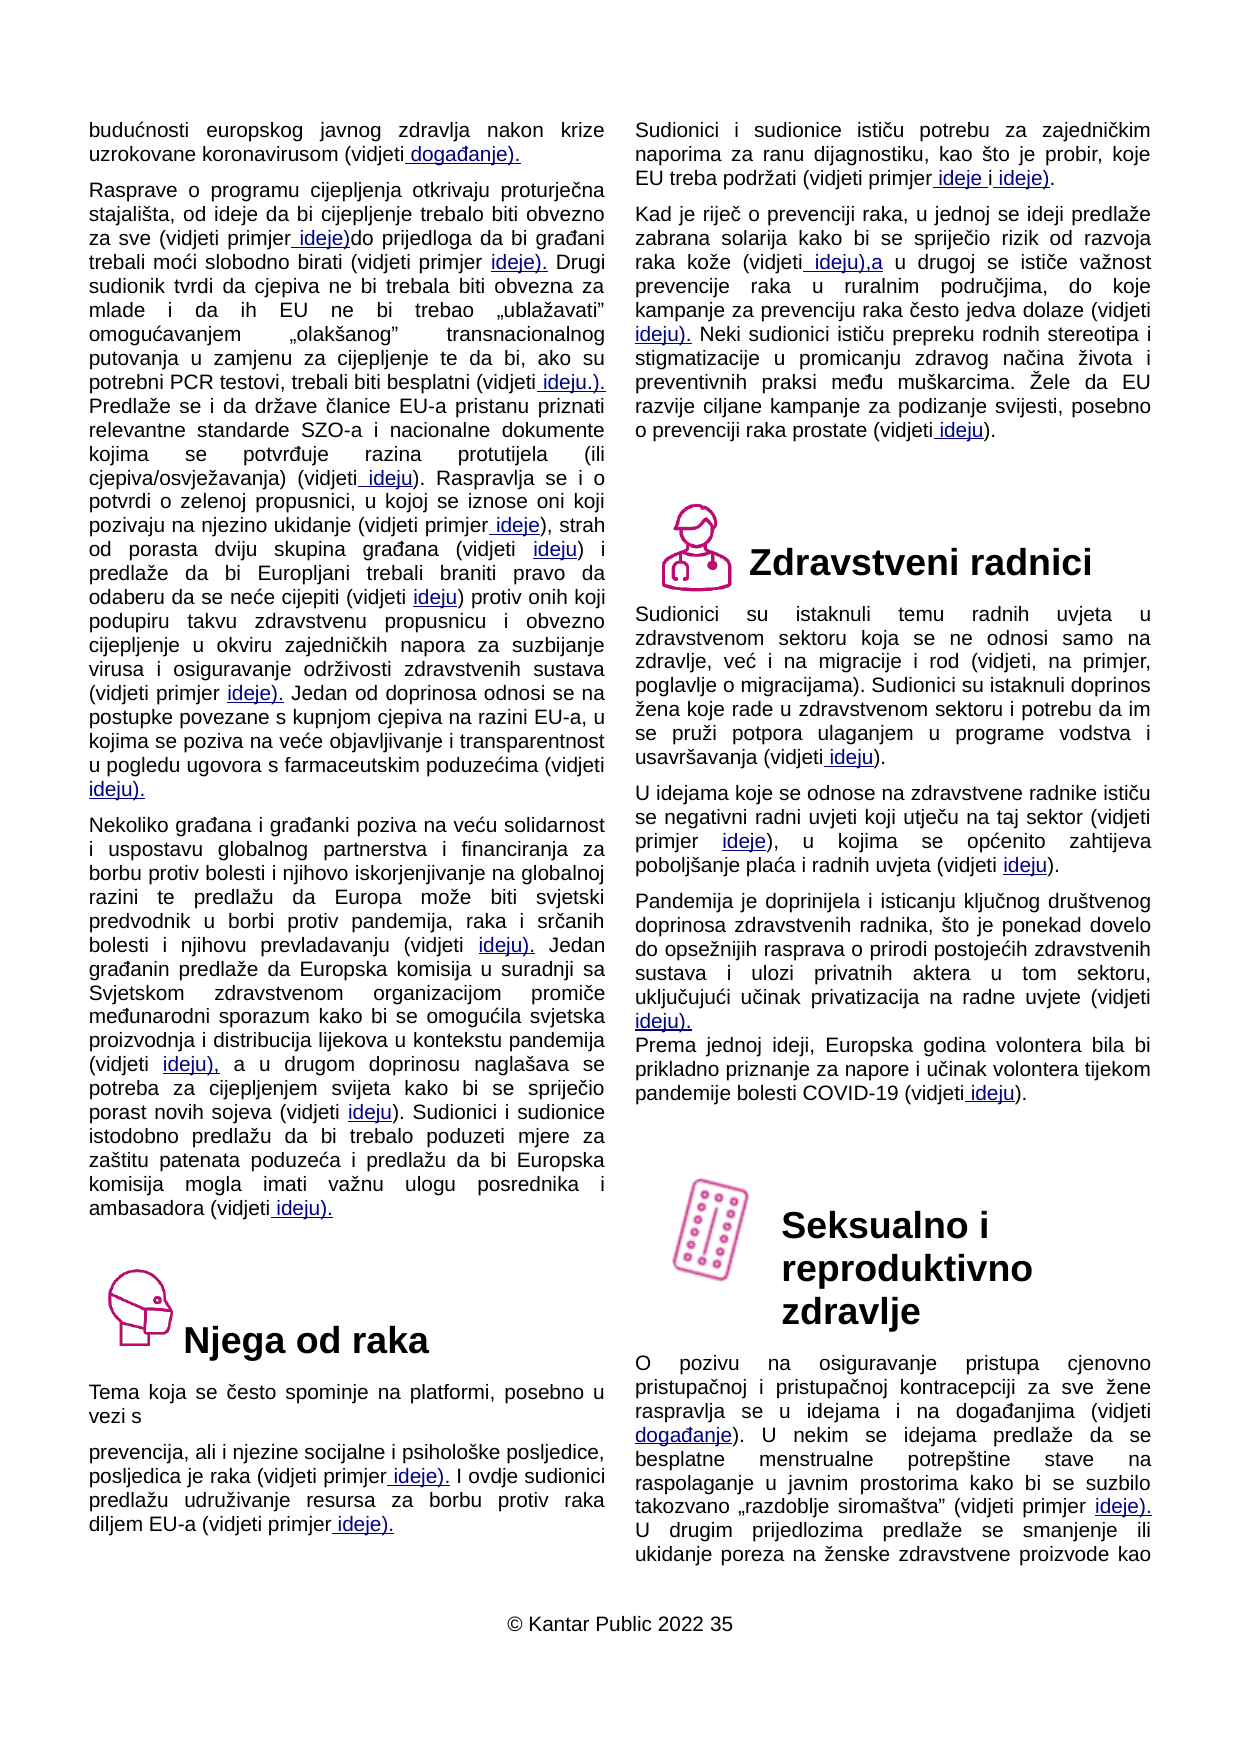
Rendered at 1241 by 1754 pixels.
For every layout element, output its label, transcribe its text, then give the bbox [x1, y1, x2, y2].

text U idejama koje se odnose na zdravstvene radnike ističu se negativni radni uvjeti koji utječu na taj sektor (vidjeti primjer ideje), u kojima se općenito zahtijeva poboljšanje plaća i radnih uvjeta (vidjeti ideju). [635, 781, 1152, 877]
subtitle Njega od raka [88, 1318, 605, 1362]
text Sudionici su istaknuli temu radnih uvjeta u zdravstvenom sektoru koja se ne odnosi samo na zdravlje, već i na migracije i rod (vidjeti, na primjer, poglavlje o migracijama). Sudionici su istaknuli doprinos žena koje rade u zdravstvenom sektoru i potrebu da im se pruži potpora ulaganjem u programe vodstva i usavršavanja (vidjeti ideju). [635, 601, 1152, 769]
picture [93, 1265, 183, 1354]
text O pozivu na osiguravanje pristupa cjenovno pristupačnoj i pristupačnoj kontracepciji za sve žene raspravlja se u idejama i na događanjima (vidjeti događanje). U nekim se idejama predlaže da se besplatne menstrualne potrepštine stave na raspolaganje u javnim prostorima kako bi se suzbilo takozvano „razdoblje siromaštva” (vidjeti primjer ideje). U drugim prijedlozima predlaže se smanjenje ili ukidanje poreza na ženske zdravstvene proizvode kao [635, 1351, 1152, 1566]
text Pandemija je doprinijela i isticanju ključnog društvenog doprinosa zdravstvenih radnika, što je ponekad dovelo do opsežnijih rasprava o prirodi postojećih zdravstvenih sustava i ulozi privatnih aktera u tom sektoru, uključujući učinak privatizacija na radne uvjete (vidjeti ideju). Prema jednoj ideji, Europska godina volontera bila bi prikladno priznanje za napore i učinak volontera tijekom pandemije bolesti COVID-19 (vidjeti ideju). [635, 889, 1152, 1104]
text Rasprave o programu cijepljenja otkrivaju proturječna stajališta, od ideje da bi cijepljenje trebalo biti obvezno za sve (vidjeti primjer ideje)do prijedloga da bi građani trebali moći slobodno birati (vidjeti primjer ideje). Drugi sudionik tvrdi da cjepiva ne bi trebala biti obvezna za mlade i da ih EU ne bi trebao „ublažavati” omogućavanjem „olakšanog” transnacionalnog putovanja u zamjenu za cijepljenje te da bi, ako su potrebni PCR testovi, trebali biti besplatni (vidjeti ideju.). Predlaže se i da države članice EU-a pristanu priznati relevantne standarde SZO-a i nacionalne dokumente kojima se potvrđuje razina protutijela (ili cjepiva/osvježavanja) (vidjeti ideju). Raspravlja se i o potvrdi o zelenoj propusnici, u kojoj se iznose oni koji pozivaju na njezino ukidanje (vidjeti primjer ideje), strah od porasta dviju skupina građana (vidjeti ideju) i predlaže da bi Europljani trebali braniti pravo da odaberu da se neće cijepiti (vidjeti ideju) protiv onih koji podupiru takvu zdravstvenu propusnicu i obvezno cijepljenje u okviru zajedničkih napora za suzbijanje virusa i osiguravanje održivosti zdravstvenih sustava (vidjeti primjer ideje). Jedan od doprinosa odnosi se na postupke povezane s kupnjom cjepiva na razini EU-a, u kojima se poziva na veće objavljivanje i transparentnost u pogledu ugovora s farmaceutskim poduzećima (vidjeti ideju). [88, 178, 605, 801]
text Nekoliko građana i građanki poziva na veću solidarnost i uspostavu globalnog partnerstva i financiranja za borbu protiv bolesti i njihovo iskorjenjivanje na globalnoj razini te predlažu da Europa može biti svjetski predvodnik u borbi protiv pandemija, raka i srčanih bolesti i njihovu prevladavanju (vidjeti ideju). Jedan građanin predlaže da Europska komisija u suradnji sa Svjetskom zdravstvenom organizacijom promiče međunarodni sporazum kako bi se omogućila svjetska proizvodnja i distribucija lijekova u kontekstu pandemija (vidjeti ideju), a u drugom doprinosu naglašava se potreba za cijepljenjem svijeta kako bi se spriječio porast novih sojeva (vidjeti ideju). Sudionici i sudionice istodobno predlažu da bi trebalo poduzeti mjere za zaštitu patenata poduzeća i predlažu da bi Europska komisija mogla imati važnu ulogu posrednika i ambasadora (vidjeti ideju). [88, 813, 605, 1220]
picture [643, 494, 749, 600]
text prevencija, ali i njezine socijalne i psihološke posljedice, posljedica je raka (vidjeti primjer ideje). I ovdje sudionici predlažu udruživanje resursa za borbu protiv raka diljem EU-a (vidjeti primjer ideje). [88, 1440, 605, 1536]
text budućnosti europskog javnog zdravlja nakon krize uzrokovane koronavirusom (vidjeti događanje). [88, 118, 605, 166]
picture [641, 1159, 782, 1300]
subtitle Seksualno i reproduktivno zdravlje [635, 1203, 1152, 1332]
subtitle Zdravstveni radnici [749, 540, 1152, 583]
text Sudionici i sudionice ističu potrebu za zajedničkim naporima za ranu dijagnostiku, kao što je probir, koje EU treba podržati (vidjeti primjer ideje i ideje). [635, 118, 1152, 190]
text Tema koja se često spominje na platformi, posebno u vezi s [88, 1380, 605, 1428]
text Kad je riječ o prevenciji raka, u jednoj se ideji predlaže zabrana solarija kako bi se spriječio rizik od razvoja raka kože (vidjeti ideju),a u drugoj se ističe važnost prevencije raka u ruralnim područjima, do koje kampanje za prevenciju raka često jedva dolaze (vidjeti ideju). Neki sudionici ističu prepreku rodnih stereotipa i stigmatizacije u promicanju zdravog načina života i preventivnih praksi među muškarcima. Žele da EU razvije ciljane kampanje za podizanje svijesti, posebno o prevenciji raka prostate (vidjeti ideju). [635, 202, 1152, 441]
